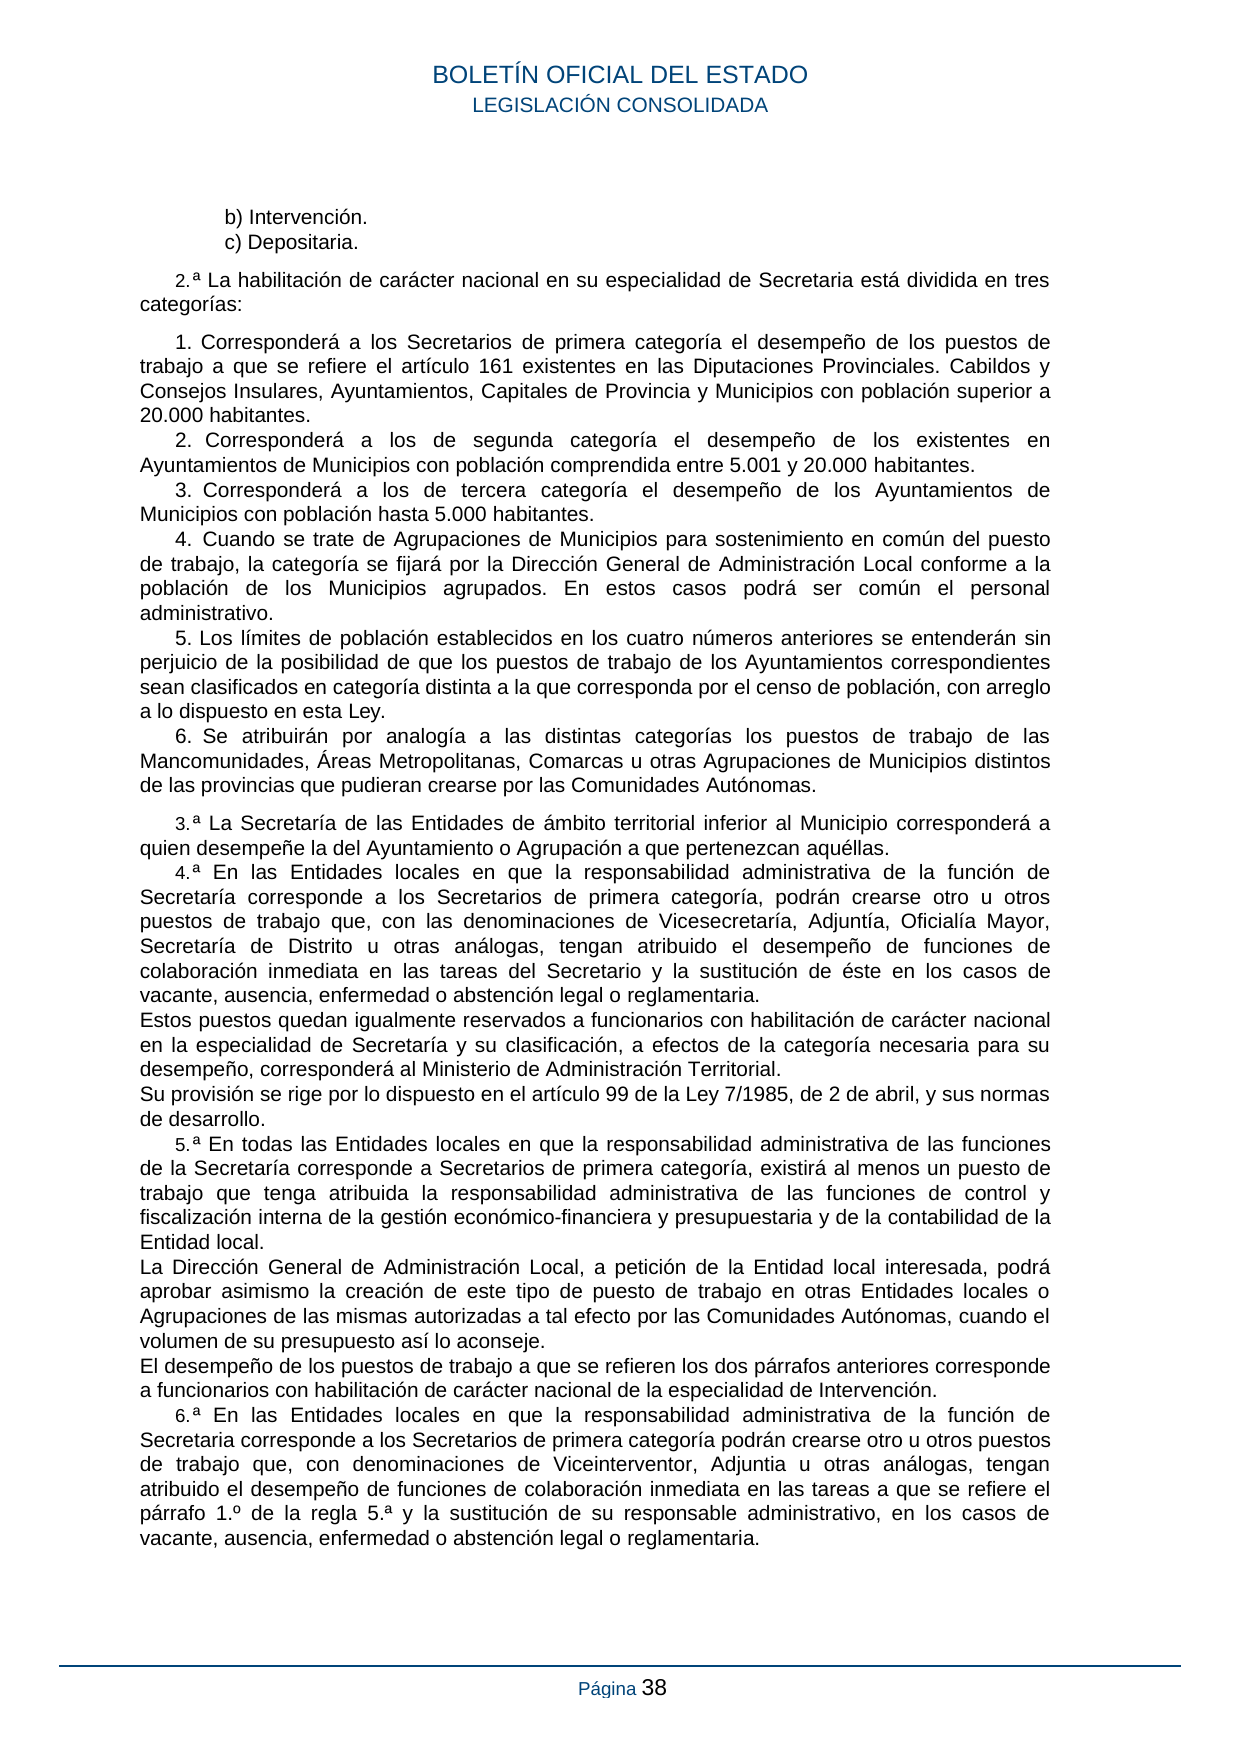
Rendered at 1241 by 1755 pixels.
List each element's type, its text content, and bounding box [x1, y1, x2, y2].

list ª En todas las Entidades locales en que la responsabilidad administrativa de las funciones de la Secretaría corresponde a Secretarios de primera categoría, existirá al menos un puesto de trabajo que tenga atribuida la responsabilidad administrativa de las funciones de control y fiscalización interna de la gestión económico-financiera y presupuestaria y de la contabilidad de la Entidad local. [139, 1131, 1052, 1254]
list Corresponderá a los de tercera categoría el desempeño de los Ayuntamientos de Municipios con población hasta 5.000 habitantes. [139, 477, 1052, 526]
text El desempeño de los puestos de trabajo a que se refieren los dos párrafos anteriores corresponde a funcionarios con habilitación de carácter nacional de la especialidad de Intervención. [139, 1353, 1052, 1402]
list Los límites de población establecidos en los cuatro números anteriores se entenderán sin perjuicio de la posibilidad de que los puestos de trabajo de los Ayuntamientos correspondientes sean clasificados en categoría distinta a la que corresponda por el censo de población, con arreglo a lo dispuesto en esta Ley. [139, 626, 1052, 723]
list Intervención. [224, 205, 1184, 229]
list Cuando se trate de Agrupaciones de Municipios para sostenimiento en común del puesto de trabajo, la categoría se fijará por la Dirección General de Administración Local conforme a la población de los Municipios agrupados. En estos casos podrá ser común el personal administrativo. [139, 527, 1052, 624]
text Su provisión se rige por lo dispuesto en el artículo 99 de la Ley 7/1985, de 2 de abril, y sus normas de desarrollo. [139, 1082, 1052, 1131]
list ª En las Entidades locales en que la responsabilidad administrativa de la función de Secretaría corresponde a los Secretarios de primera categoría, podrán crearse otro u otros puestos de trabajo que, con las denominaciones de Vicesecretaría, Adjuntía, Oficialía Mayor, Secretaría de Distrito u otras análogas, tengan atribuido el desempeño de funciones de colaboración inmediata en las tareas del Secretario y la sustitución de éste en los casos de vacante, ausencia, enfermedad o abstención legal o reglamentaria. [139, 860, 1052, 1007]
list Corresponderá a los Secretarios de primera categoría el desempeño de los puestos de trabajo a que se refiere el artículo 161 existentes en las Diputaciones Provinciales. Cabildos y Consejos Insulares, Ayuntamientos, Capitales de Provincia y Municipios con población superior a 20.000 habitantes. [139, 329, 1052, 427]
list Corresponderá a los de segunda categoría el desempeño de los existentes en Ayuntamientos de Municipios con población comprendida entre 5.001 y 20.000 habitantes. [139, 428, 1052, 477]
text Estos puestos quedan igualmente reservados a funcionarios con habilitación de carácter nacional en la especialidad de Secretaría y su clasificación, a efectos de la categoría necesaria para su desempeño, corresponderá al Ministerio de Administración Territorial. [139, 1008, 1052, 1081]
text La Dirección General de Administración Local, a petición de la Entidad local interesada, podrá aprobar asimismo la creación de este tipo de puesto de trabajo en otras Entidades locales o Agrupaciones de las mismas autorizadas a tal efecto por las Comunidades Autónomas, cuando el volumen de su presupuesto así lo aconseje. [139, 1255, 1052, 1352]
list ª La habilitación de carácter nacional en su especialidad de Secretaria está dividida en tres categorías: [139, 268, 1051, 316]
list Se atribuirán por analogía a las distintas categorías los puestos de trabajo de las Mancomunidades, Áreas Metropolitanas, Comarcas u otras Agrupaciones de Municipios distintos de las provincias que pudieran crearse por las Comunidades Autónomas. [139, 724, 1052, 797]
list ª La Secretaría de las Entidades de ámbito territorial inferior al Municipio corresponderá a quien desempeñe la del Ayuntamiento o Agrupación a que pertenezcan aquéllas. [139, 811, 1052, 859]
list Depositaria. [224, 230, 1184, 254]
list ª En las Entidades locales en que la responsabilidad administrativa de la función de Secretaria corresponde a los Secretarios de primera categoría podrán crearse otro u otros puestos de trabajo que, con denominaciones de Viceinterventor, Adjuntia u otras análogas, tengan atribuido el desempeño de funciones de colaboración inmediata en las tareas a que se refiere el párrafo 1.º de la regla 5.ª y la sustitución de su responsable administrativo, en los casos de vacante, ausencia, enfermedad o abstención legal o reglamentaria. [139, 1403, 1052, 1550]
